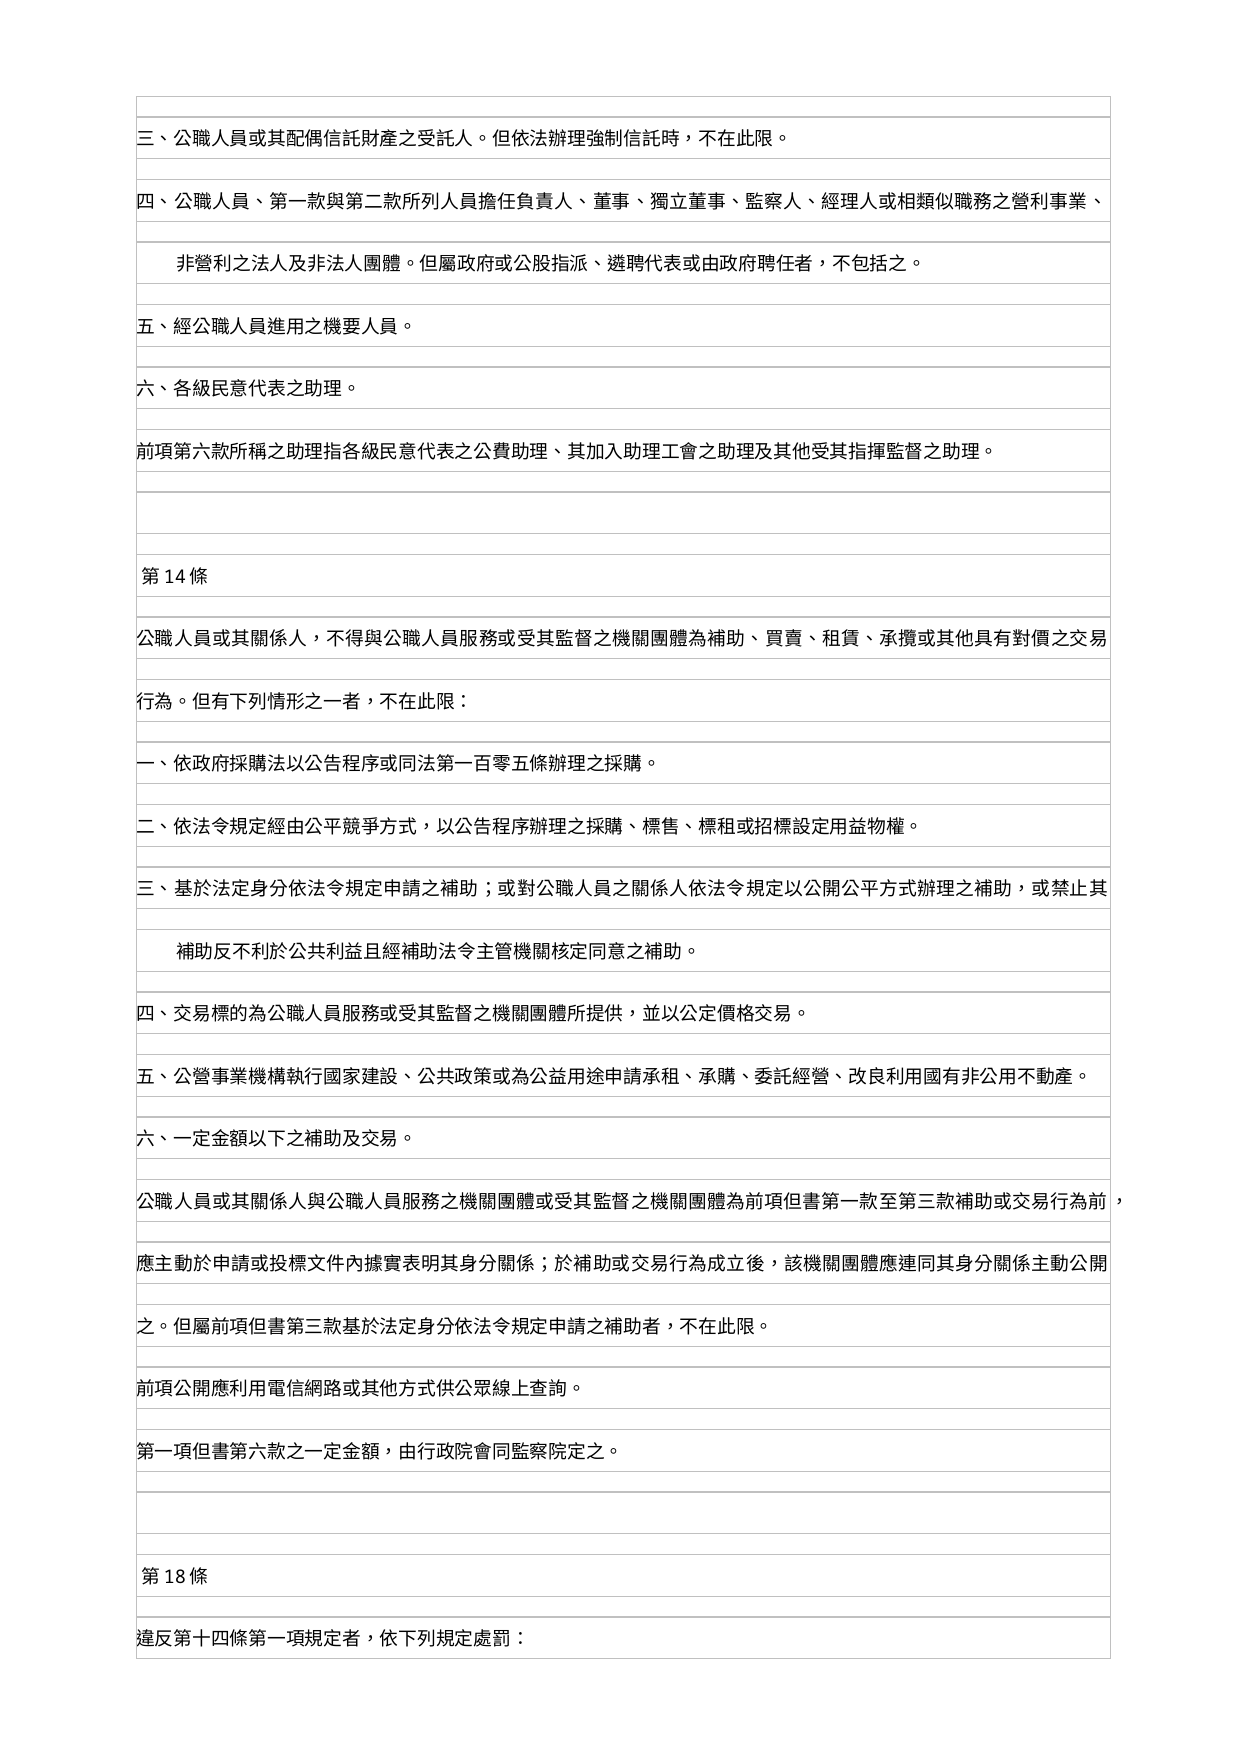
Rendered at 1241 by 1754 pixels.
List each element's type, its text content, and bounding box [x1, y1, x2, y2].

text 六、各級民意代表之助理。 [137, 368, 1110, 408]
text [62, 533, 136, 596]
text 補助反不利於公共利益且經補助法令主管機關核定同意之補助。 [137, 930, 1110, 971]
text 三、基於法定身分依法令規定申請之補助；或對公職人員之關係人依法令規定以公開公平方式辦理之補助，或禁止其 [137, 868, 1110, 908]
text 行為。但有下列情形之一者，不在此限： [137, 680, 1110, 721]
text [137, 284, 1110, 304]
text 四、公職人員、第一款與第二款所列人員擔任負責人、董事、獨立董事、監察人、經理人或相類似職務之營利事業、 [137, 180, 1110, 221]
text 二、依法令規定經由公平競爭方式，以公告程序辦理之採購、標售、標租或招標設定用益物權。 [137, 805, 1110, 846]
text 公職人員或其關係人與公職人員服務之機關團體或受其監督之機關團體為前項但書第一款至第三款補助或交易行為前，應主動於申請或投標文件內據實表明其身分關係；於補助或交易行為成立後，該機關團體應連同其身分關係主動公開之。但屬前項但書第三款基於法定身分依法令規定申請之補助者，不在此限。 [137, 1284, 1110, 1304]
text [137, 972, 1110, 991]
text 公職人員或其關係人與公職人員服務之機關團體或受其監督之機關團體為前項但書第一款至第三款補助或交易行為前，應主動於申請或投標文件內據實表明其身分關係；於補助或交易行為成立後，該機關團體應連同其身分關係主動公開之。但屬前項但書第三款基於法定身分依法令規定申請之補助者，不在此限。 [137, 1243, 1110, 1283]
text 公職人員或其關係人與公職人員服務之機關團體或受其監督之機關團體為前項但書第一款至第三款補助或交易行為前，應主動於申請或投標文件內據實表明其身分關係；於補助或交易行為成立後，該機關團體應連同其身分關係主動公開之。但屬前項但書第三款基於法定身分依法令規定申請之補助者，不在此限。 [137, 1159, 1110, 1179]
text 第一項但書第六款之一定金額，由行政院會同監察院定之。 [137, 1430, 1110, 1471]
text 一、依政府採購法以公告程序或同法第一百零五條辦理之採購。 [137, 743, 1110, 783]
text 第14條 [137, 555, 1110, 596]
text [137, 1597, 1110, 1616]
text 五、經公職人員進用之機要人員。 [137, 305, 1110, 346]
text 公職人員或其關係人與公職人員服務之機關團體或受其監督之機關團體為前項但書第一款至第三款補助或交易行為前，應主動於申請或投標文件內據實表明其身分關係；於補助或交易行為成立後，該機關團體應連同其身分關係主動公開之。但屬前項但書第三款基於法定身分依法令規定申請之補助者，不在此限。 [137, 1305, 1110, 1346]
text [137, 909, 1110, 929]
text [137, 347, 1110, 366]
text 六、一定金額以下之補助及交易。 [137, 1118, 1110, 1158]
text 四、交易標的為公職人員服務或受其監督之機關團體所提供，並以公定價格交易。 [137, 993, 1110, 1033]
text [137, 784, 1110, 804]
text 前項公開應利用電信網路或其他方式供公眾線上查詢。 [137, 1368, 1110, 1408]
text 前項第六款所稱之助理指各級民意代表之公費助理、其加入助理工會之助理及其他受其指揮監督之助理。 [137, 430, 1110, 471]
text [137, 222, 1110, 241]
text [137, 722, 1110, 741]
text [1111, 533, 1204, 596]
text 公職人員或其關係人與公職人員服務之機關團體或受其監督之機關團體為前項但書第一款至第三款補助或交易行為前，應主動於申請或投標文件內據實表明其身分關係；於補助或交易行為成立後，該機關團體應連同其身分關係主動公開之。但屬前項但書第三款基於法定身分依法令規定申請之補助者，不在此限。 [137, 1180, 1110, 1221]
text 公職人員或其關係人與公職人員服務之機關團體或受其監督之機關團體為前項但書第一款至第三款補助或交易行為前，應主動於申請或投標文件內據實表明其身分關係；於補助或交易行為成立後，該機關團體應連同其身分關係主動公開之。但屬前項但書第三款基於法定身分依法令規定申請之補助者，不在此限。 [137, 1222, 1110, 1241]
text [137, 1034, 1110, 1054]
text 非營利之法人及非法人團體。但屬政府或公股指派、遴聘代表或由政府聘任者，不包括之。 [137, 243, 1110, 283]
text [137, 1409, 1110, 1429]
text [137, 847, 1110, 866]
text [137, 409, 1110, 429]
text [62, 1533, 136, 1596]
text [137, 534, 1110, 554]
text [1111, 1533, 1204, 1596]
text 三、公職人員或其配偶信託財產之受託人。但依法辦理強制信託時，不在此限。 [137, 118, 1110, 158]
text [137, 159, 1110, 179]
text [137, 597, 1110, 616]
text 第18條 [137, 1555, 1110, 1596]
text 違反第十四條第一項規定者，依下列規定處罰： [137, 1618, 1110, 1658]
text [137, 1534, 1110, 1554]
text [137, 1347, 1110, 1366]
text [137, 659, 1110, 679]
text 五、公營事業機構執行國家建設、公共政策或為公益用途申請承租、承購、委託經營、改良利用國有非公用不動產。 [137, 1055, 1110, 1096]
text [137, 97, 1110, 116]
text [137, 1097, 1110, 1116]
text 公職人員或其關係人，不得與公職人員服務或受其監督之機關團體為補助、買賣、租賃、承攬或其他具有對價之交易 [137, 618, 1110, 658]
